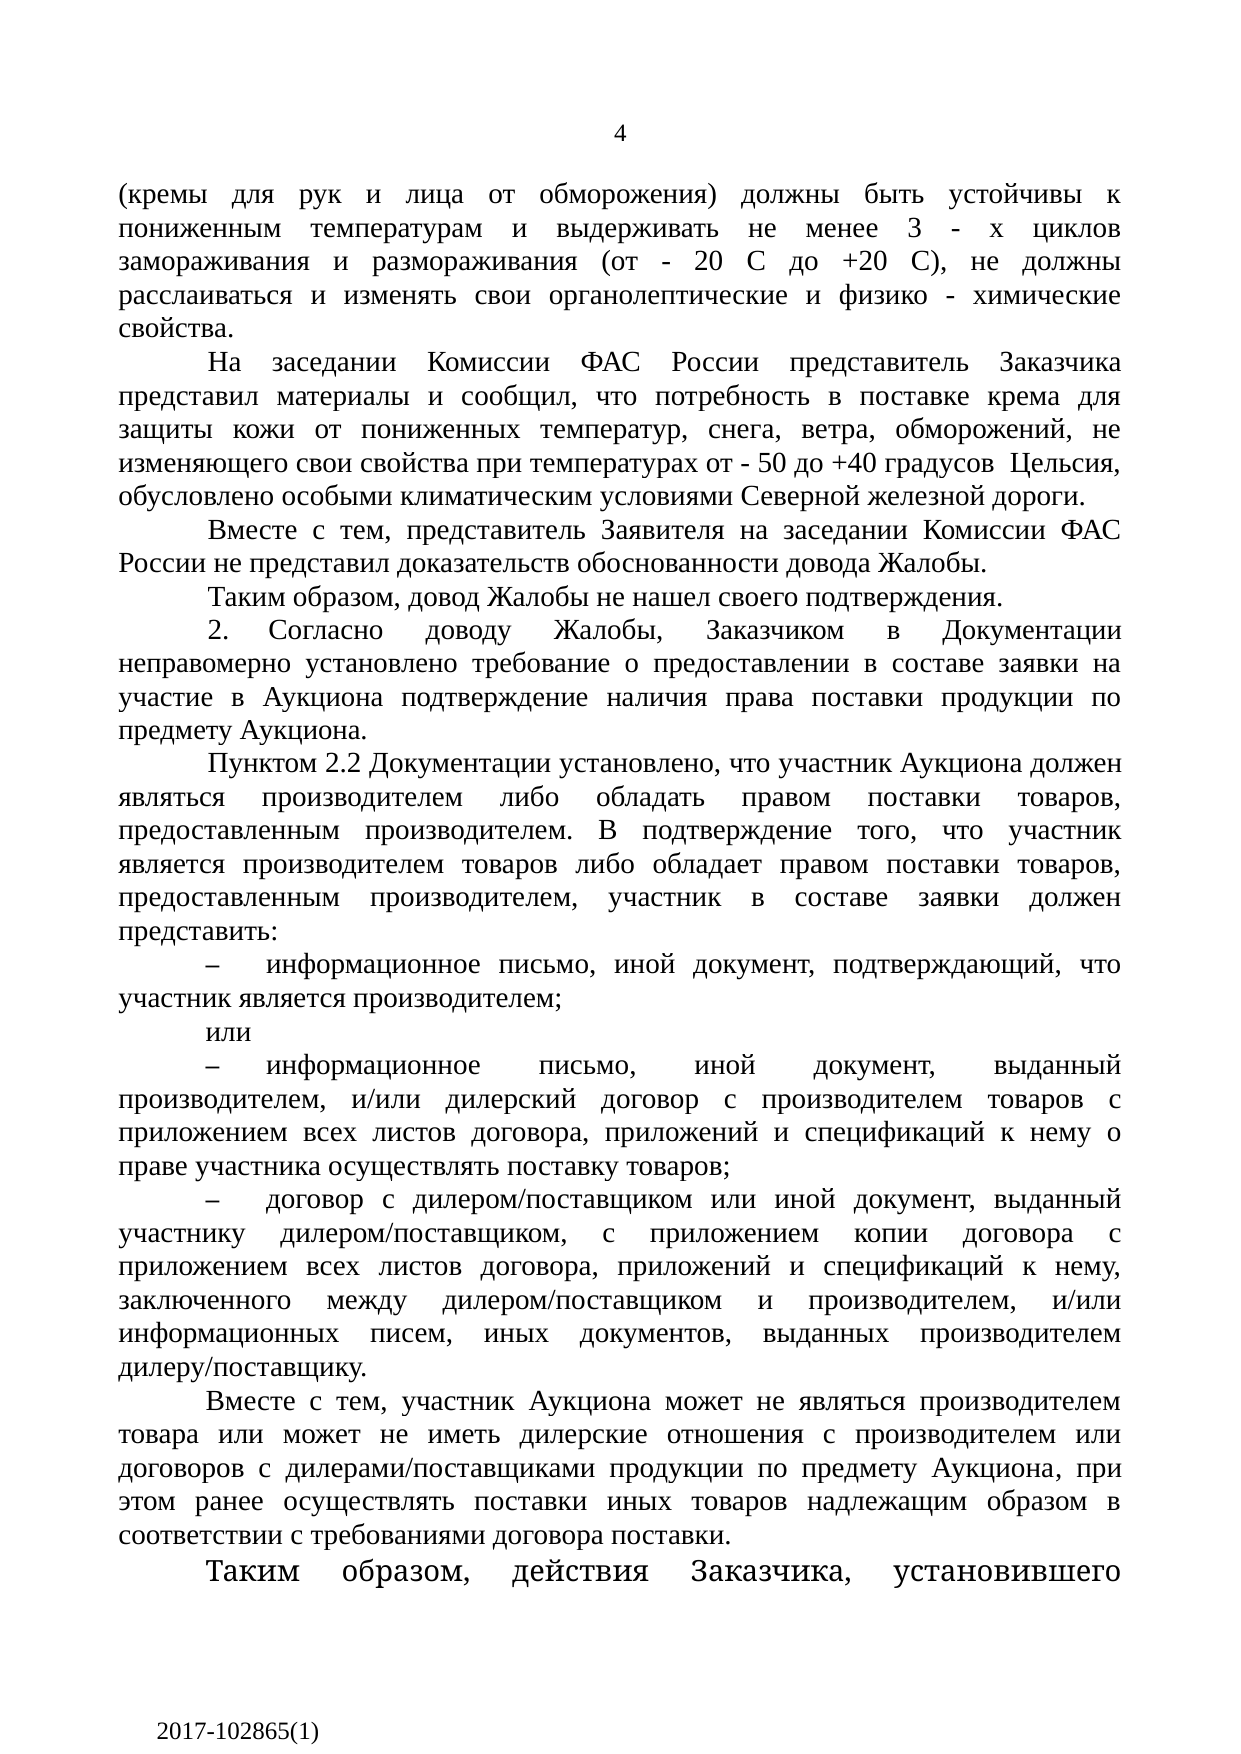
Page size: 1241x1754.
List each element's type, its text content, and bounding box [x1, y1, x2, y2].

text или [118, 1014, 1122, 1047]
text На заседании Комиссии ФАС России представитель Заказчика представил материалы и сообщил, что потребность в поставке крема для защиты кожи от пониженных температур, снега, ветра, обморожений, не изменяющего свои свойства при температурах от - 50 до +40 градусов Цельсия, обусловлено особыми климатическим условиями Северной железной дороги. [118, 344, 1122, 512]
list договор с дилером/поставщиком или иной документ, выданный участнику дилером/поставщиком, с приложением копии договора с приложением всех листов договора, приложений и спецификаций к нему, заключенного между дилером/поставщиком и производителем, и/или информационных писем, иных документов, выданных производителем дилеру/поставщику. [118, 1181, 1122, 1383]
list информационное письмо, иной документ, подтверждающий, что участник является производителем; [118, 947, 1122, 1014]
text Вместе с тем, представитель Заявителя на заседании Комиссии ФАС России не представил доказательств обоснованности довода Жалобы. [118, 512, 1122, 579]
text Вместе с тем, участник Аукциона может не являться производителем товара или может не иметь дилерские отношения с производителем или договоров с дилерами/поставщиками продукции по предмету Аукциона, при этом ранее осуществлять поставки иных товаров надлежащим образом в соответствии с требованиями договора поставки. [118, 1383, 1122, 1550]
text Пунктом 2.2 Документации установлено, что участник Аукциона должен являться производителем либо обладать правом поставки товаров, предоставленным производителем. В подтверждение того, что участник является производителем товаров либо обладает правом поставки товаров, предоставленным производителем, участник в составе заявки должен представить: [118, 745, 1122, 947]
text Таким образом, довод Жалобы не нашел своего подтверждения. [118, 579, 1122, 612]
list информационное письмо, иной документ, выданный производителем, и/или дилерский договор с производителем товаров с приложением всех листов договора, приложений и спецификаций к нему о праве участника осуществлять поставку товаров; [118, 1047, 1122, 1181]
list Согласно доводу Жалобы, Заказчиком в Документации неправомерно установлено требование о предоставлении в составе заявки на участие в Аукциона подтверждение наличия права поставки продукции по предмету Аукциона. [118, 612, 1122, 745]
text Таким образом, действия Заказчика, установившего [118, 1550, 1122, 1590]
text (кремы для рук и лица от обморожения) должны быть устойчивы к пониженным температурам и выдерживать не менее 3 - х циклов замораживания и размораживания (от - 20 С до +20 С), не должны расслаиваться и изменять свои органолептические и физико - химические свойства. [118, 176, 1122, 344]
